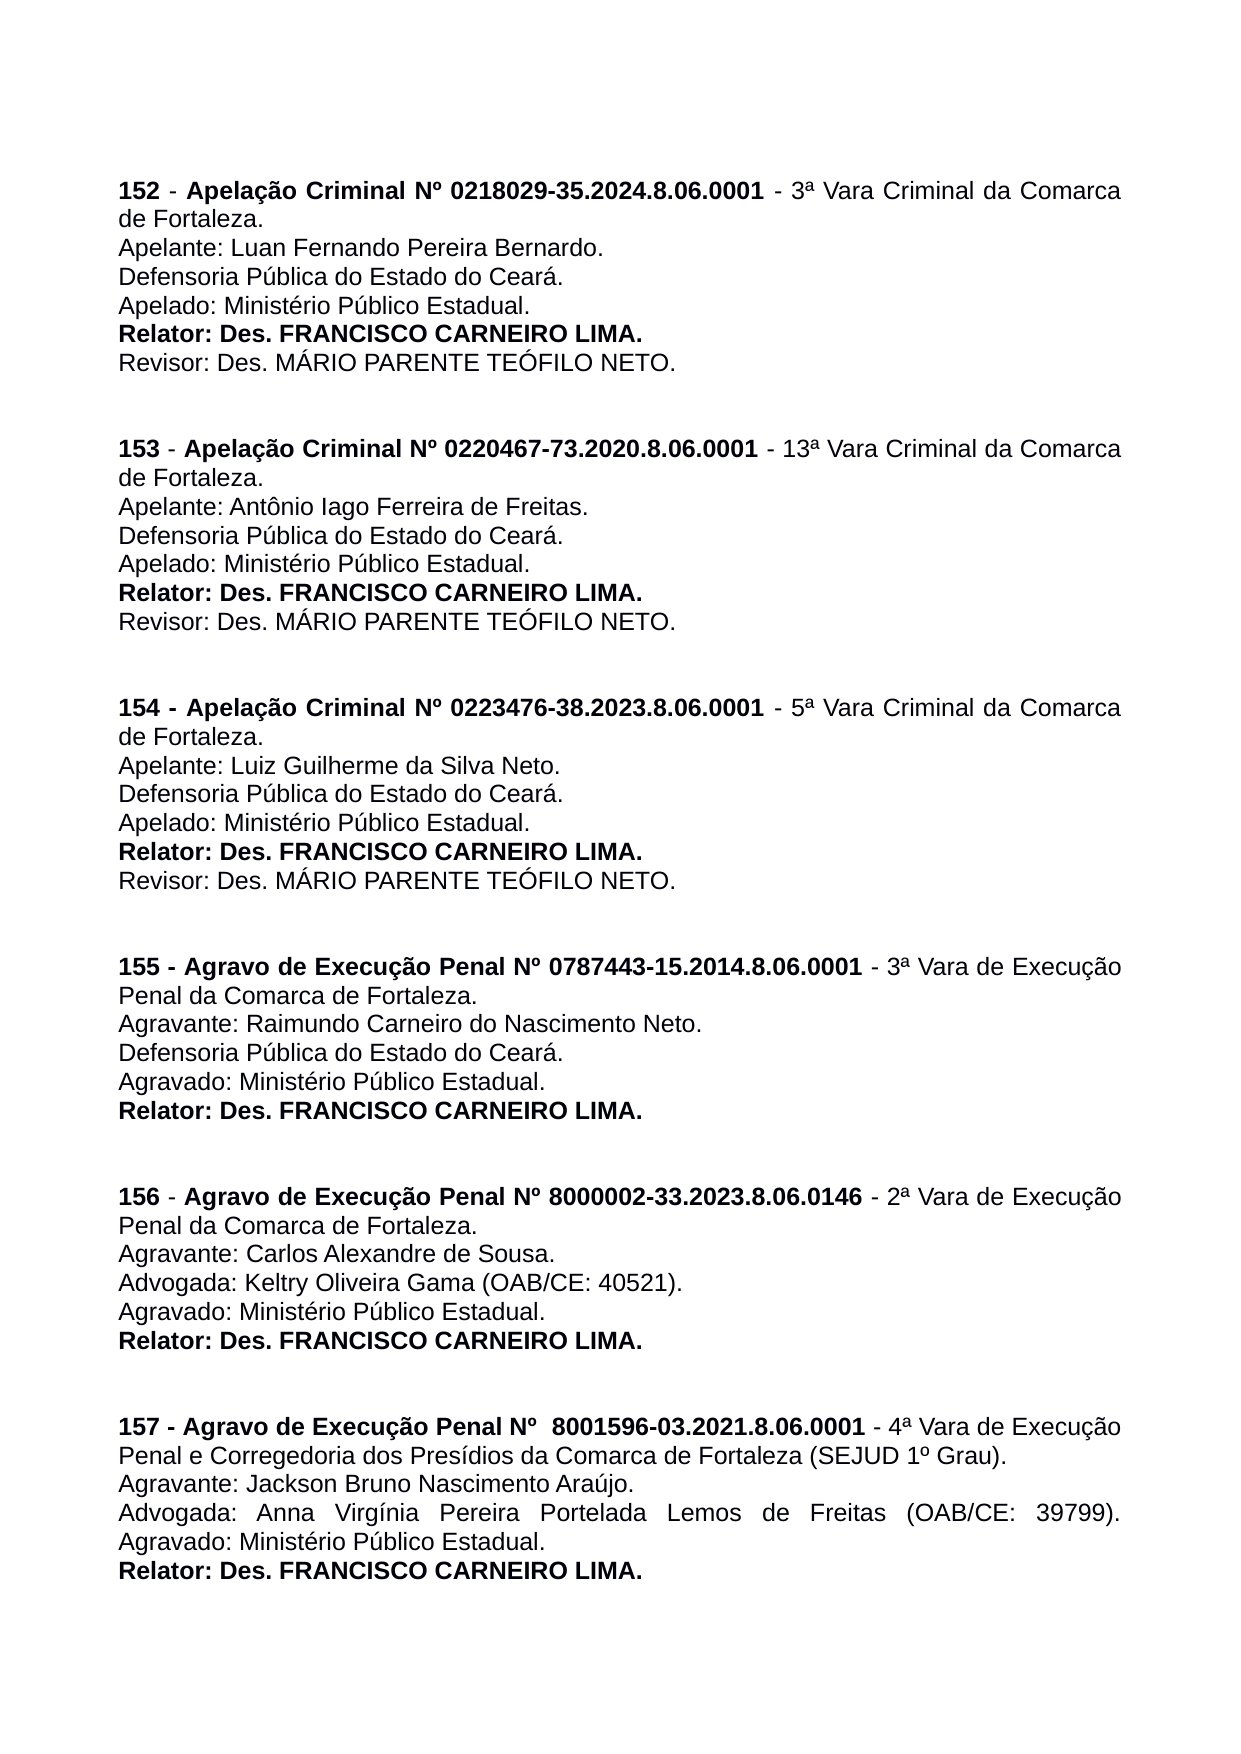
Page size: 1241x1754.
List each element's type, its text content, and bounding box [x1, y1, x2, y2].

text Revisor: Des. MÁRIO PARENTE TEÓFILO NETO. [118, 348, 1122, 377]
text Relator: Des. FRANCISCO CARNEIRO LIMA. [118, 319, 1122, 348]
text Relator: Des. FRANCISCO CARNEIRO LIMA. [118, 1326, 1122, 1354]
text Apelante: Luan Fernando Pereira Bernardo. [118, 233, 1122, 262]
text Agravante: Jackson Bruno Nascimento Araújo. [118, 1469, 1122, 1498]
text Apelante: Antônio Iago Ferreira de Freitas. [118, 492, 1122, 521]
text 156 - Agravo de Execução Penal Nº 8000002-33.2023.8.06.0146 - 2ª Vara de Execução Penal da Comarca de Fortaleza. [118, 1182, 1122, 1239]
text Defensoria Pública do Estado do Ceará. [118, 779, 1122, 808]
text Apelante: Luiz Guilherme da Silva Neto. [118, 751, 1122, 779]
text Relator: Des. FRANCISCO CARNEIRO LIMA. [118, 578, 1122, 607]
text Advogada: Anna Virgínia Pereira Portelada Lemos de Freitas (OAB/CE: 39799). Agravado: Ministério Público Estadual. [118, 1498, 1122, 1556]
text Apelado: Ministério Público Estadual. [118, 291, 1122, 319]
text Revisor: Des. MÁRIO PARENTE TEÓFILO NETO. [118, 866, 1122, 894]
text Advogada: Keltry Oliveira Gama (OAB/CE: 40521). [118, 1268, 1122, 1297]
text Apelado: Ministério Público Estadual. [118, 808, 1122, 837]
text Revisor: Des. MÁRIO PARENTE TEÓFILO NETO. [118, 607, 1122, 636]
text Apelado: Ministério Público Estadual. [118, 549, 1122, 578]
text Agravante: Carlos Alexandre de Sousa. [118, 1239, 1122, 1268]
text 154 - Apelação Criminal Nº 0223476-38.2023.8.06.0001 - 5ª Vara Criminal da Comarca de Fortaleza. [118, 693, 1122, 751]
text Relator: Des. FRANCISCO CARNEIRO LIMA. [118, 837, 1122, 866]
text 155 - Agravo de Execução Penal Nº 0787443-15.2014.8.06.0001 - 3ª Vara de Execução Penal da Comarca de Fortaleza. [118, 952, 1122, 1009]
text Agravante: Raimundo Carneiro do Nascimento Neto. [118, 1009, 1122, 1038]
text Relator: Des. FRANCISCO CARNEIRO LIMA. [118, 1096, 1122, 1124]
text Relator: Des. FRANCISCO CARNEIRO LIMA. [118, 1556, 1122, 1584]
text 157 - Agravo de Execução Penal Nº 8001596-03.2021.8.06.0001 - 4ª Vara de Execução Penal e Corregedoria dos Presídios da Comarca de Fortaleza (SEJUD 1º Grau). [118, 1412, 1122, 1469]
text Defensoria Pública do Estado do Ceará. [118, 1038, 1122, 1067]
text Defensoria Pública do Estado do Ceará. [118, 521, 1122, 549]
text Agravado: Ministério Público Estadual. [118, 1297, 1122, 1326]
text 153 - Apelação Criminal Nº 0220467-73.2020.8.06.0001 - 13ª Vara Criminal da Comarca de Fortaleza. [118, 434, 1122, 492]
text Agravado: Ministério Público Estadual. [118, 1067, 1122, 1096]
text Defensoria Pública do Estado do Ceará. [118, 262, 1122, 291]
text 152 - Apelação Criminal Nº 0218029-35.2024.8.06.0001 - 3ª Vara Criminal da Comarca de Fortaleza. [118, 176, 1122, 233]
